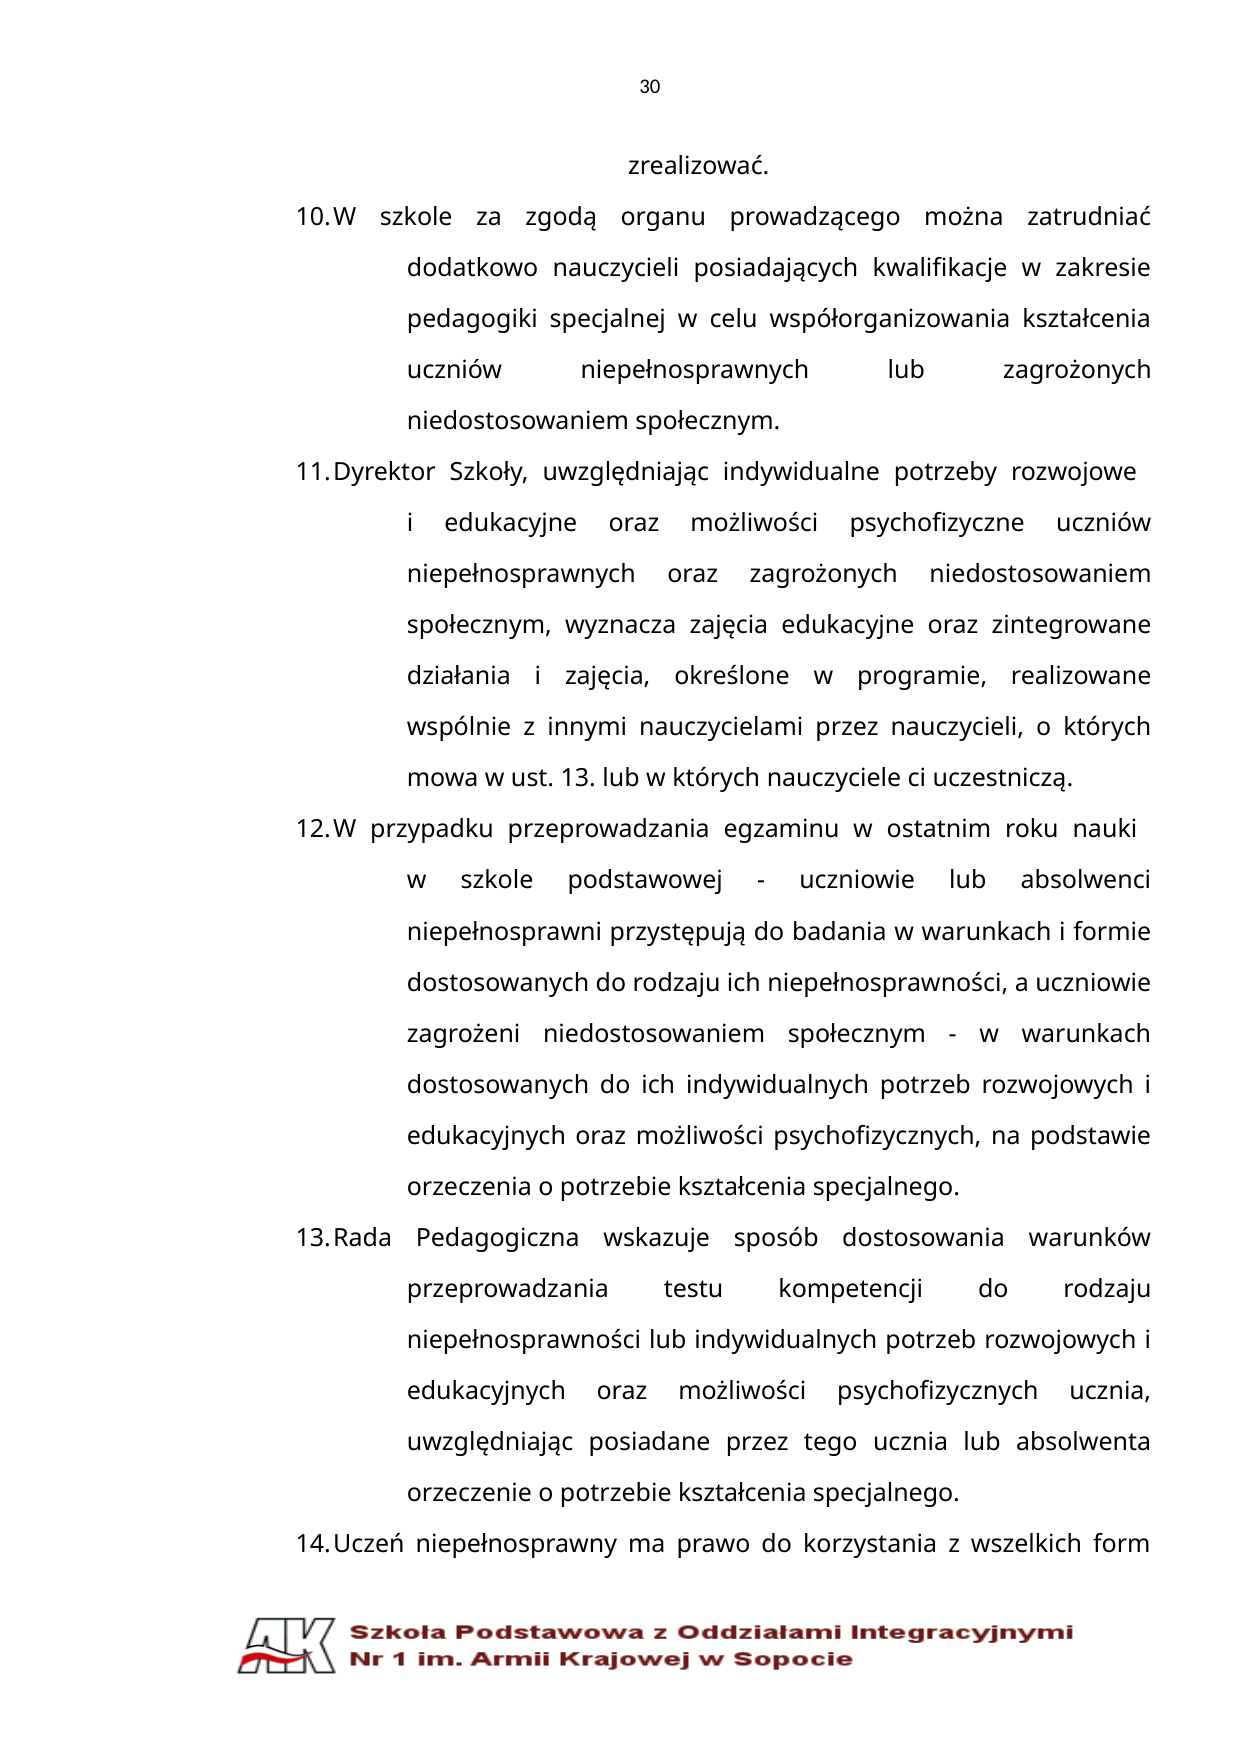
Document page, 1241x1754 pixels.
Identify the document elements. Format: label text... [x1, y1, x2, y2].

picture [236, 1611, 1122, 1680]
list Rada Pedagogiczna wskazuje sposób dostosowania warunków przeprowadzania testu kompetencji do rodzaju niepełnosprawności lub indywidualnych potrzeb rozwojowych i edukacyjnych oraz możliwości psychofizycznych ucznia, uwzględniając posiadane przez tego ucznia lub absolwenta orzeczenie o potrzebie kształcenia specjalnego. [295, 1219, 1152, 1509]
list W szkole za zgodą organu prowadzącego można zatrudniać dodatkowo nauczycieli posiadających kwalifikacje w zakresie pedagogiki specjalnej w celu współorganizowania kształcenia uczniów niepełnosprawnych lub zagrożonych niedostosowaniem społecznym. [295, 199, 1152, 437]
list zrealizować. [546, 148, 1152, 182]
list Dyrektor Szkoły, uwzględniając indywidualne potrzeby rozwojowe i edukacyjne oraz możliwości psychofizyczne uczniów niepełnosprawnych oraz zagrożonych niedostosowaniem społecznym, wyznacza zajęcia edukacyjne oraz zintegrowane działania i zajęcia, określone w programie, realizowane wspólnie z innymi nauczycielami przez nauczycieli, o których mowa w ust. 13. lub w których nauczyciele ci uczestniczą. [295, 454, 1152, 794]
list Uczeń niepełnosprawny ma prawo do korzystania z wszelkich form [295, 1526, 1152, 1560]
list W przypadku przeprowadzania egzaminu w ostatnim roku nauki w szkole podstawowej - uczniowie lub absolwenci niepełnosprawni przystępują do badania w warunkach i formie dostosowanych do rodzaju ich niepełnosprawności, a uczniowie zagrożeni niedostosowaniem społecznym - w warunkach dostosowanych do ich indywidualnych potrzeb rozwojowych i edukacyjnych oraz możliwości psychofizycznych, na podstawie orzeczenia o potrzebie kształcenia specjalnego. [295, 811, 1152, 1202]
